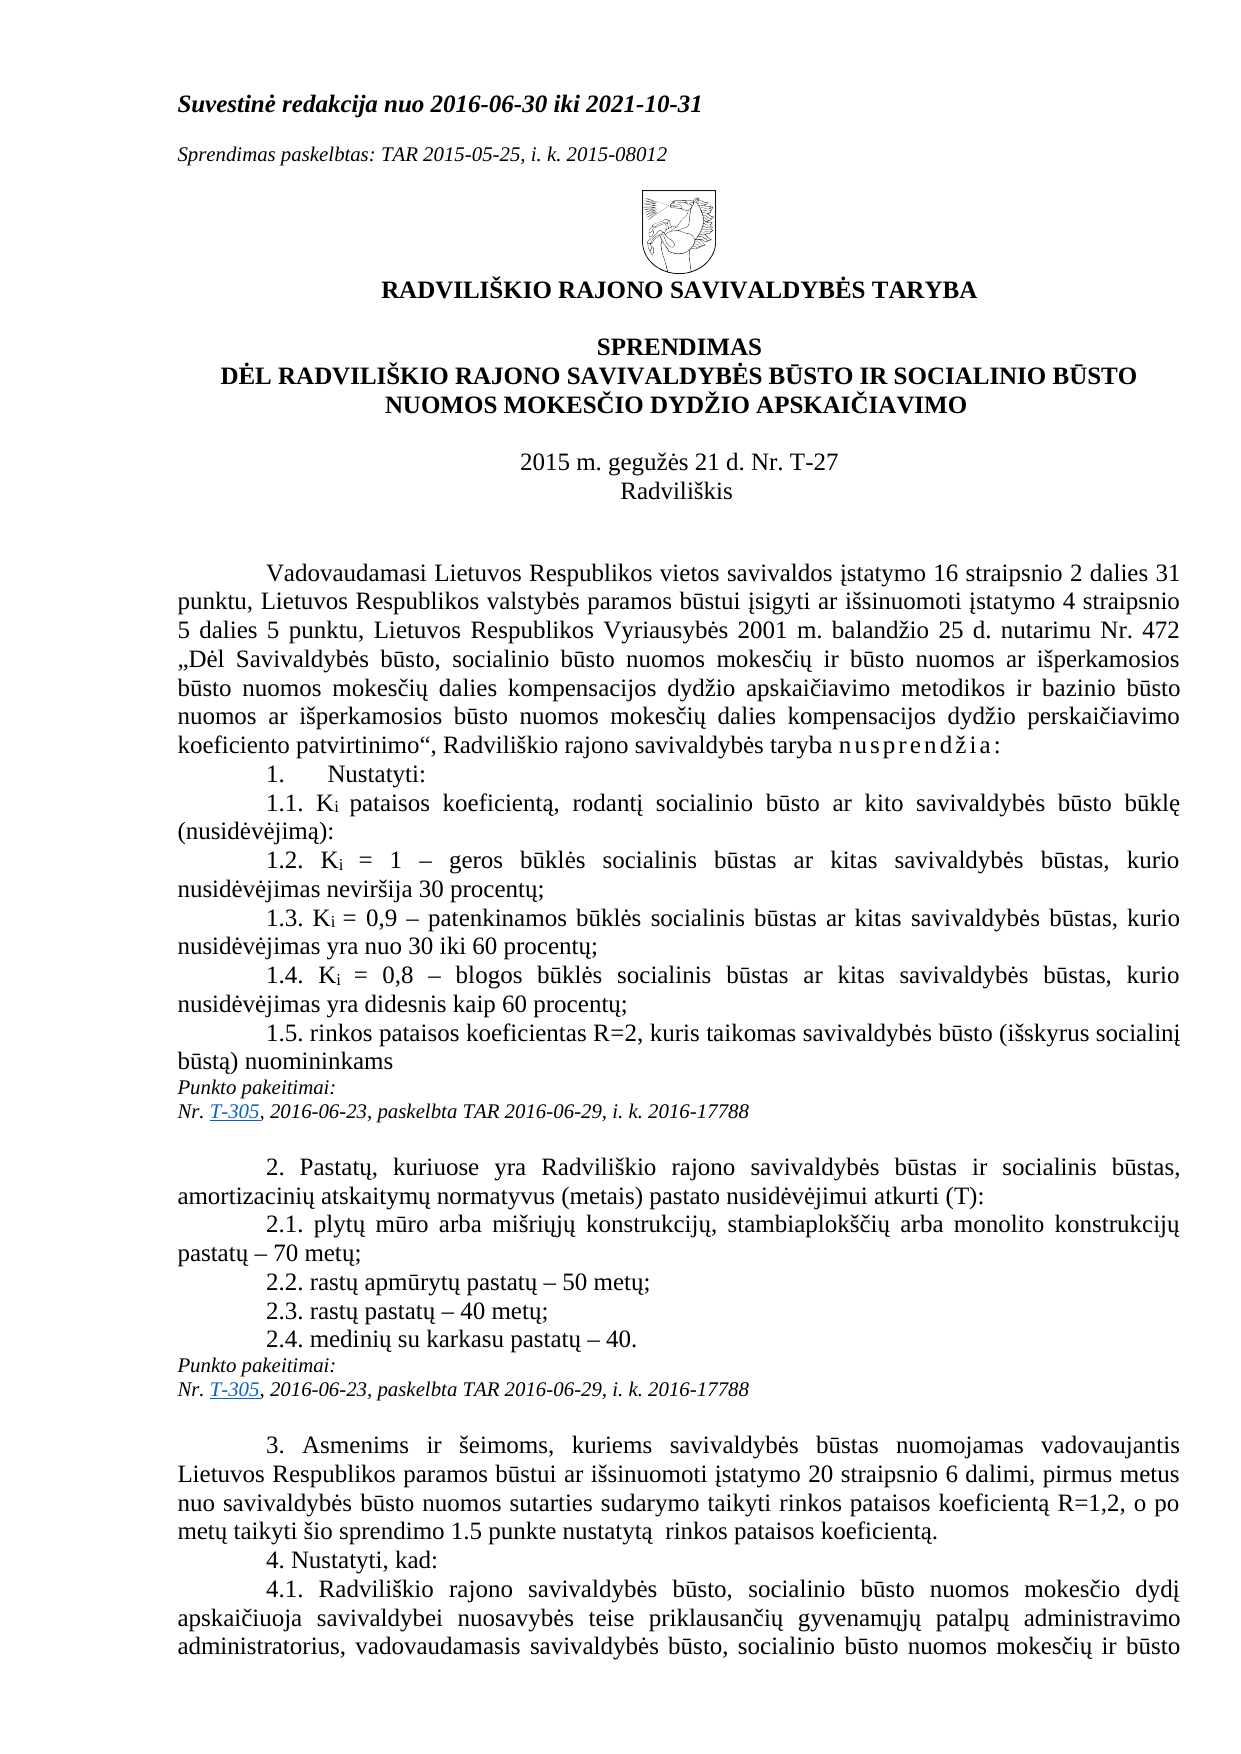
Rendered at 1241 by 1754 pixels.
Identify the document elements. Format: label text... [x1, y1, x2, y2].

text Nr. T-305, 2016-06-23, paskelbta TAR 2016-06-29, i. k. 2016-17788 [177, 1099, 1181, 1123]
text DĖL RADVILIŠKIO RAJONO SAVIVALDYBĖS BŪSTO IR SOCIALINIO BŪSTO NUOMOS MOKESČIO DYDŽIO APSKAIČIAVIMO [177, 361, 1181, 419]
text 1.3. Ki = 0,9 – patenkinamos būklės socialinis būstas ar kitas savivaldybės būstas, kurio nusidėvėjimas yra nuo 30 iki 60 procentų; [177, 903, 1181, 960]
text 3. Asmenims ir šeimoms, kuriems savivaldybės būstas nuomojamas vadovaujantis Lietuvos Respublikos paramos būstui ar išsinuomoti įstatymo 20 straipsnio 6 dalimi, pirmus metus nuo savivaldybės būsto nuomos sutarties sudarymo taikyti rinkos pataisos koeficientą R=1,2, o po metų taikyti šio sprendimo 1.5 punkte nustatytą rinkos pataisos koeficientą. [177, 1430, 1181, 1545]
text Radviliškis [177, 476, 1181, 505]
text 2.4. medinių su karkasu pastatų – 40. [177, 1324, 1181, 1353]
text 2015 m. gegužės 21 d. Nr. T-27 [177, 447, 1181, 476]
text 1.1. Ki pataisos koeficientą, rodantį socialinio būsto ar kito savivaldybės būsto būklę (nusidėvėjimą): [177, 788, 1181, 845]
text 2.2. rastų apmūrytų pastatų – 50 metų; [177, 1267, 1181, 1296]
text Vadovaudamasi Lietuvos Respublikos vietos savivaldos įstatymo 16 straipsnio 2 dalies 31 punktu, Lietuvos Respublikos valstybės paramos būstui įsigyti ar išsinuomoti įstatymo 4 straipsnio 5 dalies 5 punktu, Lietuvos Respublikos Vyriausybės 2001 m. balandžio 25 d. nutarimu Nr. 472 „Dėl Savivaldybės būsto, socialinio būsto nuomos mokesčių ir būsto nuomos ar išperkamosios būsto nuomos mokesčių dalies kompensacijos dydžio apskaičiavimo metodikos ir bazinio būsto nuomos ar išperkamosios būsto nuomos mokesčių dalies kompensacijos dydžio perskaičiavimo koeficiento patvirtinimo“, Radviliškio rajono savivaldybės taryba nusprendžia: [177, 558, 1181, 759]
text Punkto pakeitimai: [177, 1075, 1181, 1099]
text 1. Nustatyti: [177, 759, 1181, 788]
text SPRENDIMAS [177, 332, 1181, 361]
text 2.3. rastų pastatų – 40 metų; [177, 1296, 1181, 1324]
text 1.4. Ki = 0,8 – blogos būklės socialinis būstas ar kitas savivaldybės būstas, kurio nusidėvėjimas yra didesnis kaip 60 procentų; [177, 960, 1181, 1018]
text Punkto pakeitimai: [177, 1353, 1181, 1377]
text 4. Nustatyti, kad: [177, 1545, 1181, 1574]
text 2.1. plytų mūro arba mišriųjų konstrukcijų, stambiaplokščių arba monolito konstrukcijų pastatų – 70 metų; [177, 1209, 1181, 1267]
text 1.2. Ki = 1 – geros būklės socialinis būstas ar kitas savivaldybės būstas, kurio nusidėvėjimas neviršija 30 procentų; [177, 845, 1181, 903]
text Sprendimas paskelbtas: TAR 2015-05-25, i. k. 2015-08012 [177, 141, 1181, 166]
text Suvestinė redakcija nuo 2016-06-30 iki 2021-10-31 [177, 89, 1181, 117]
text RADVILIŠKIO RAJONO SAVIVALDYBĖS TARYBA [177, 275, 1181, 304]
text Nr. T-305, 2016-06-23, paskelbta TAR 2016-06-29, i. k. 2016-17788 [177, 1377, 1181, 1401]
text 2. Pastatų, kuriuose yra Radviliškio rajono savivaldybės būstas ir socialinis būstas, amortizacinių atskaitymų normatyvus (metais) pastato nusidėvėjimui atkurti (T): [177, 1152, 1181, 1209]
text 4.1. Radviliškio rajono savivaldybės būsto, socialinio būsto nuomos mokesčio dydį apskaičiuoja savivaldybei nuosavybės teise priklausančių gyvenamųjų patalpų administravimo administratorius, vadovaudamasis savivaldybės būsto, socialinio būsto nuomos mokesčių ir būsto [177, 1574, 1181, 1660]
text 1.5. rinkos pataisos koeficientas R=2, kuris taikomas savivaldybės būsto (išskyrus socialinį būstą) nuomininkams [177, 1018, 1181, 1075]
